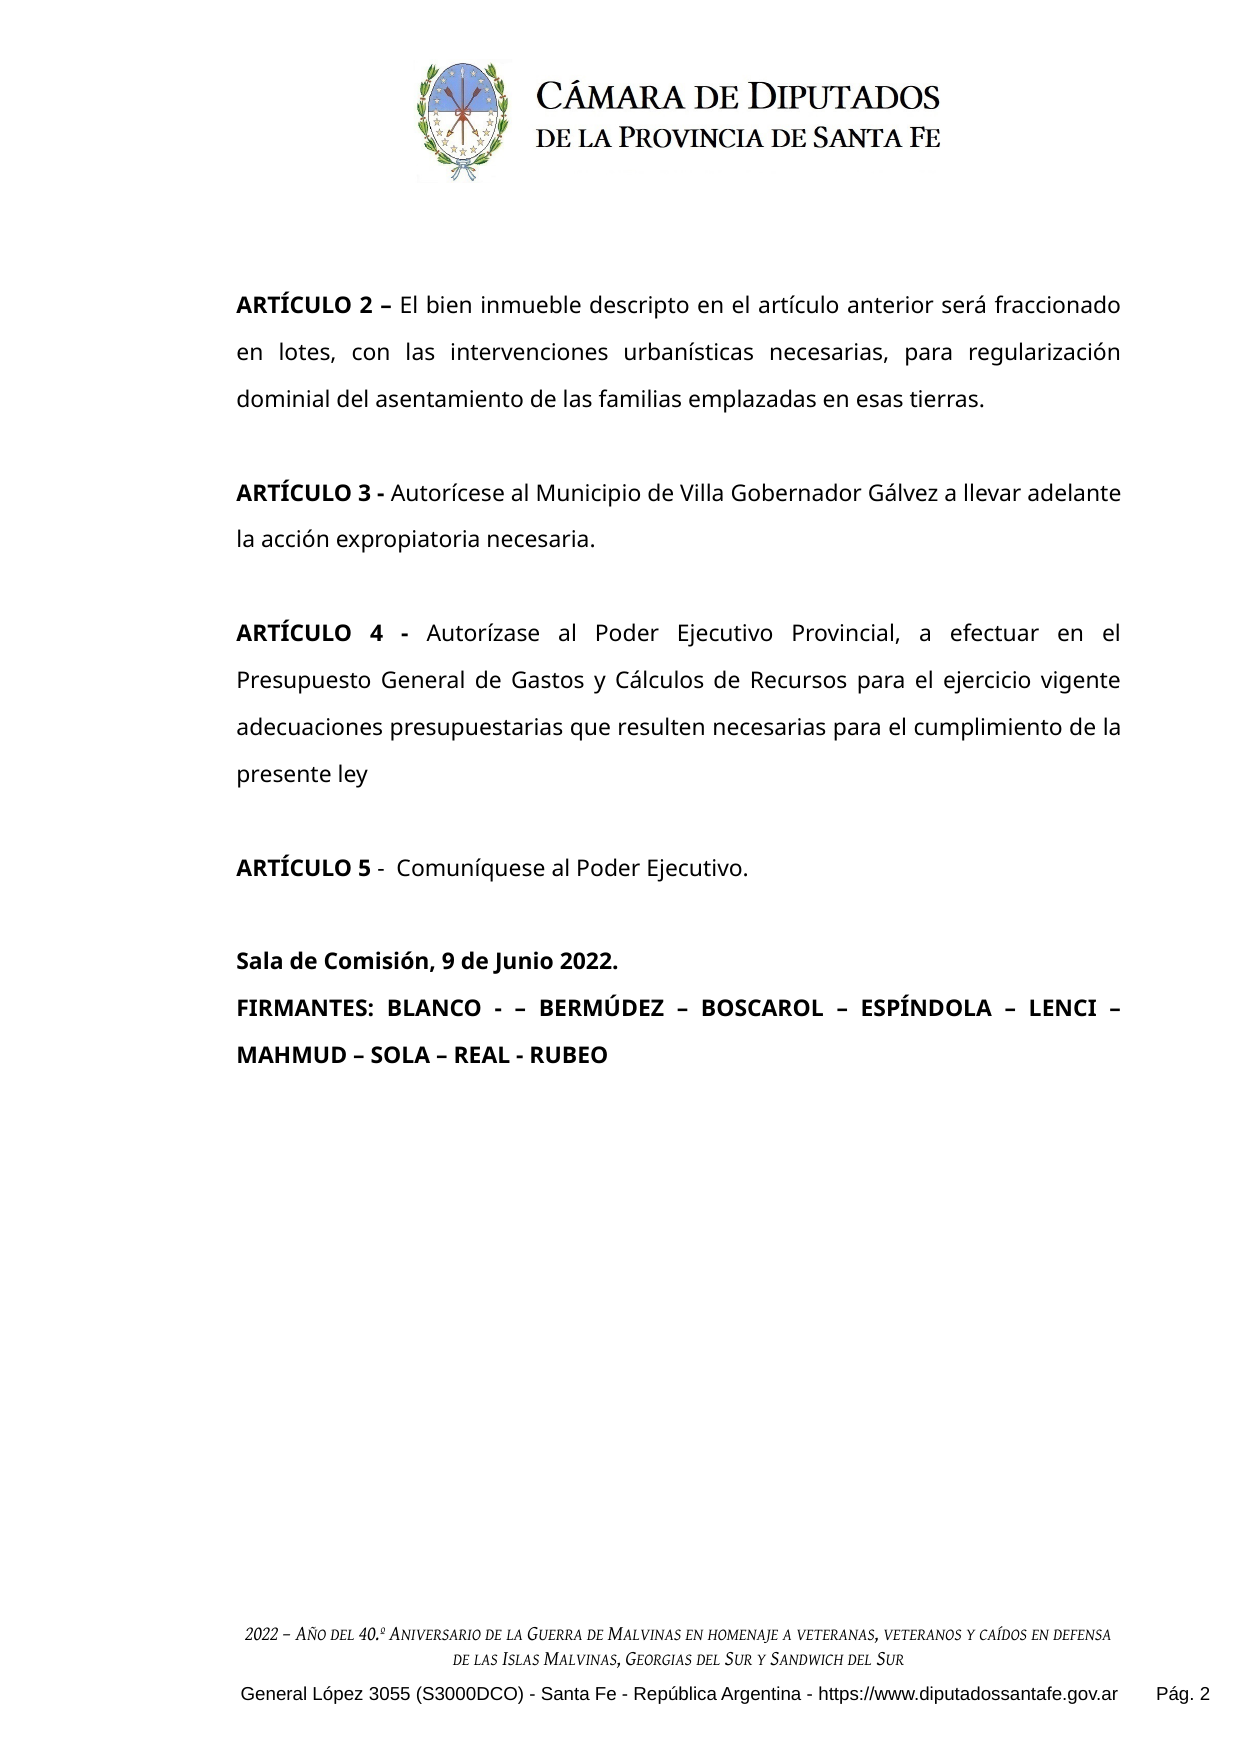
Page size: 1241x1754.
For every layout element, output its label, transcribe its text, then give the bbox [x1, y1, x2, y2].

text ARTÍCULO 2 – El bien inmueble descripto en el artículo anterior será fraccionado en lotes, con las intervenciones urbanísticas necesarias, para regularización dominial del asentamiento de las familias emplazadas en esas tierras. [236, 289, 1122, 414]
text ARTÍCULO 5 - Comuníquese al Poder Ejecutivo. [236, 852, 1122, 883]
text ARTÍCULO 3 - Autorícese al Municipio de Villa Gobernador Gálvez a llevar adelante la acción expropiatoria necesaria. [236, 477, 1122, 555]
text ARTÍCULO 4 - Autorízase al Poder Ejecutivo Provincial, a efectuar en el Presupuesto General de Gastos y Cálculos de Recursos para el ejercicio vigente adecuaciones presupuestarias que resulten necesarias para el cumplimiento de la presente ley [236, 617, 1122, 789]
picture [413, 59, 945, 183]
text FIRMANTES: BLANCO - – BERMÚDEZ – BOSCAROL – ESPÍNDOLA – LENCI – MAHMUD – SOLA – REAL - RUBEO [236, 992, 1122, 1070]
text Sala de Comisión, 9 de Junio 2022. [236, 945, 1122, 977]
